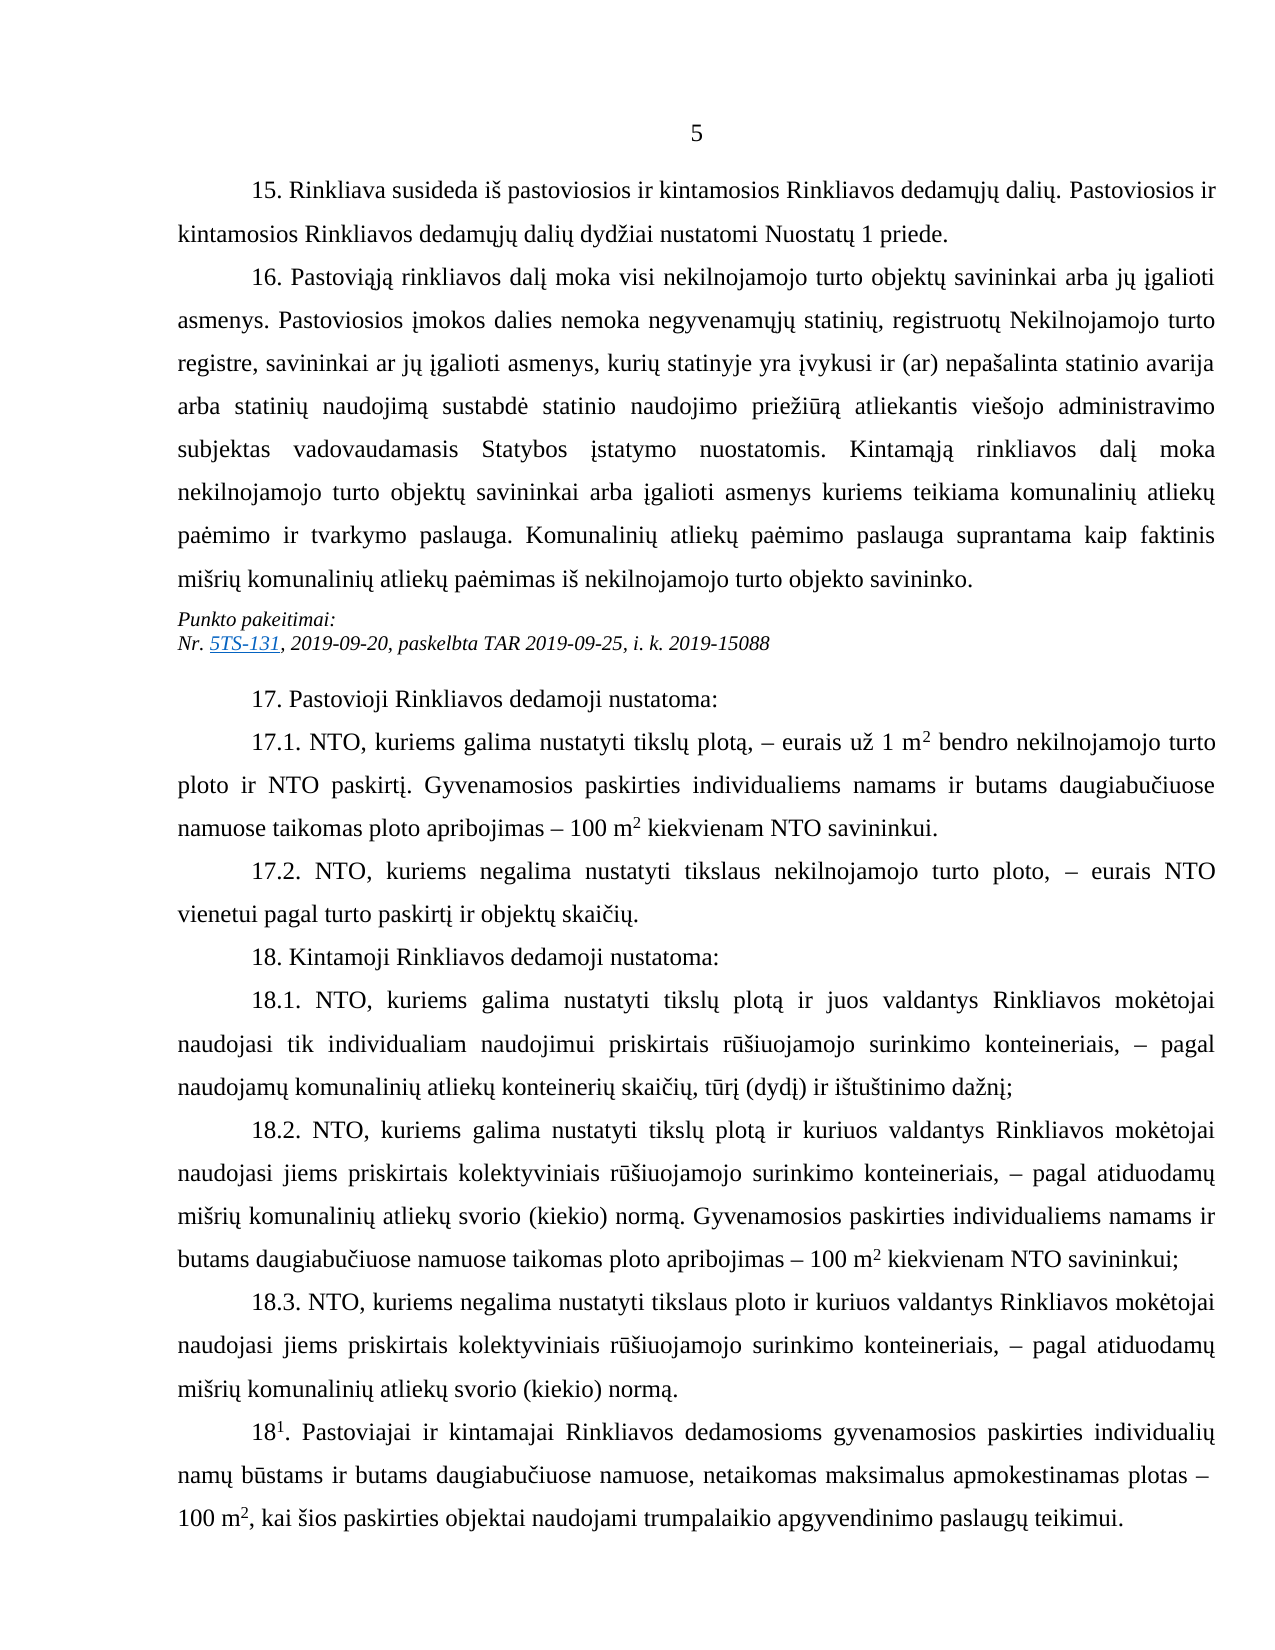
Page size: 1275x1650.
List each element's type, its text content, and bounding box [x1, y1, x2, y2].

text 18.3. NTO, kuriems negalima nustatyti tikslaus ploto ir kuriuos valdantys Rinkliavos mokėtojai naudojasi jiems priskirtais kolektyviniais rūšiuojamojo surinkimo konteineriais, – pagal atiduodamų mišrių komunalinių atliekų svorio (kiekio) normą. [177, 1287, 1216, 1402]
text 181. Pastoviajai ir kintamajai Rinkliavos dedamosioms gyvenamosios paskirties individualių namų būstams ir butams daugiabučiuose namuose, netaikomas maksimalus apmokestinamas plotas – 100 m2, kai šios paskirties objektai naudojami trumpalaikio apgyvendinimo paslaugų teikimui. [177, 1417, 1216, 1532]
text Punkto pakeitimai: [177, 607, 1216, 631]
text 15. Rinkliava susideda iš pastoviosios ir kintamosios Rinkliavos dedamųjų dalių. Pastoviosios ir kintamosios Rinkliavos dedamųjų dalių dydžiai nustatomi Nuostatų 1 priede. [177, 176, 1216, 247]
text 17.1. NTO, kuriems galima nustatyti tikslų plotą, – eurais už 1 m2 bendro nekilnojamojo turto ploto ir NTO paskirtį. Gyvenamosios paskirties individualiems namams ir butams daugiabučiuose namuose taikomas ploto apribojimas – 100 m2 kiekvienam NTO savininkui. [177, 727, 1216, 842]
text Nr. 5TS-131, 2019-09-20, paskelbta TAR 2019-09-25, i. k. 2019-15088 [177, 631, 1216, 655]
text 18.1. NTO, kuriems galima nustatyti tikslų plotą ir juos valdantys Rinkliavos mokėtojai naudojasi tik individualiam naudojimui priskirtais rūšiuojamojo surinkimo konteineriais, – pagal naudojamų komunalinių atliekų konteinerių skaičių, tūrį (dydį) ir ištuštinimo dažnį; [177, 986, 1216, 1101]
text 17.2. NTO, kuriems negalima nustatyti tikslaus nekilnojamojo turto ploto, – eurais NTO vienetui pagal turto paskirtį ir objektų skaičių. [177, 856, 1216, 928]
text 16. Pastoviąją rinkliavos dalį moka visi nekilnojamojo turto objektų savininkai arba jų įgalioti asmenys. Pastoviosios įmokos dalies nemoka negyvenamųjų statinių, registruotų Nekilnojamojo turto registre, savininkai ar jų įgalioti asmenys, kurių statinyje yra įvykusi ir (ar) nepašalinta statinio avarija arba statinių naudojimą sustabdė statinio naudojimo priežiūrą atliekantis viešojo administravimo subjektas vadovaudamasis Statybos įstatymo nuostatomis. Kintamąją rinkliavos dalį moka nekilnojamojo turto objektų savininkai arba įgalioti asmenys kuriems teikiama komunalinių atliekų paėmimo ir tvarkymo paslauga. Komunalinių atliekų paėmimo paslauga suprantama kaip faktinis mišrių komunalinių atliekų paėmimas iš nekilnojamojo turto objekto savininko. [177, 262, 1216, 592]
text 17. Pastovioji Rinkliavos dedamoji nustatoma: [177, 684, 1216, 712]
text 18.2. NTO, kuriems galima nustatyti tikslų plotą ir kuriuos valdantys Rinkliavos mokėtojai naudojasi jiems priskirtais kolektyviniais rūšiuojamojo surinkimo konteineriais, – pagal atiduodamų mišrių komunalinių atliekų svorio (kiekio) normą. Gyvenamosios paskirties individualiems namams ir butams daugiabučiuose namuose taikomas ploto apribojimas – 100 m2 kiekvienam NTO savininkui; [177, 1115, 1216, 1273]
text 18. Kintamoji Rinkliavos dedamoji nustatoma: [177, 942, 1216, 971]
